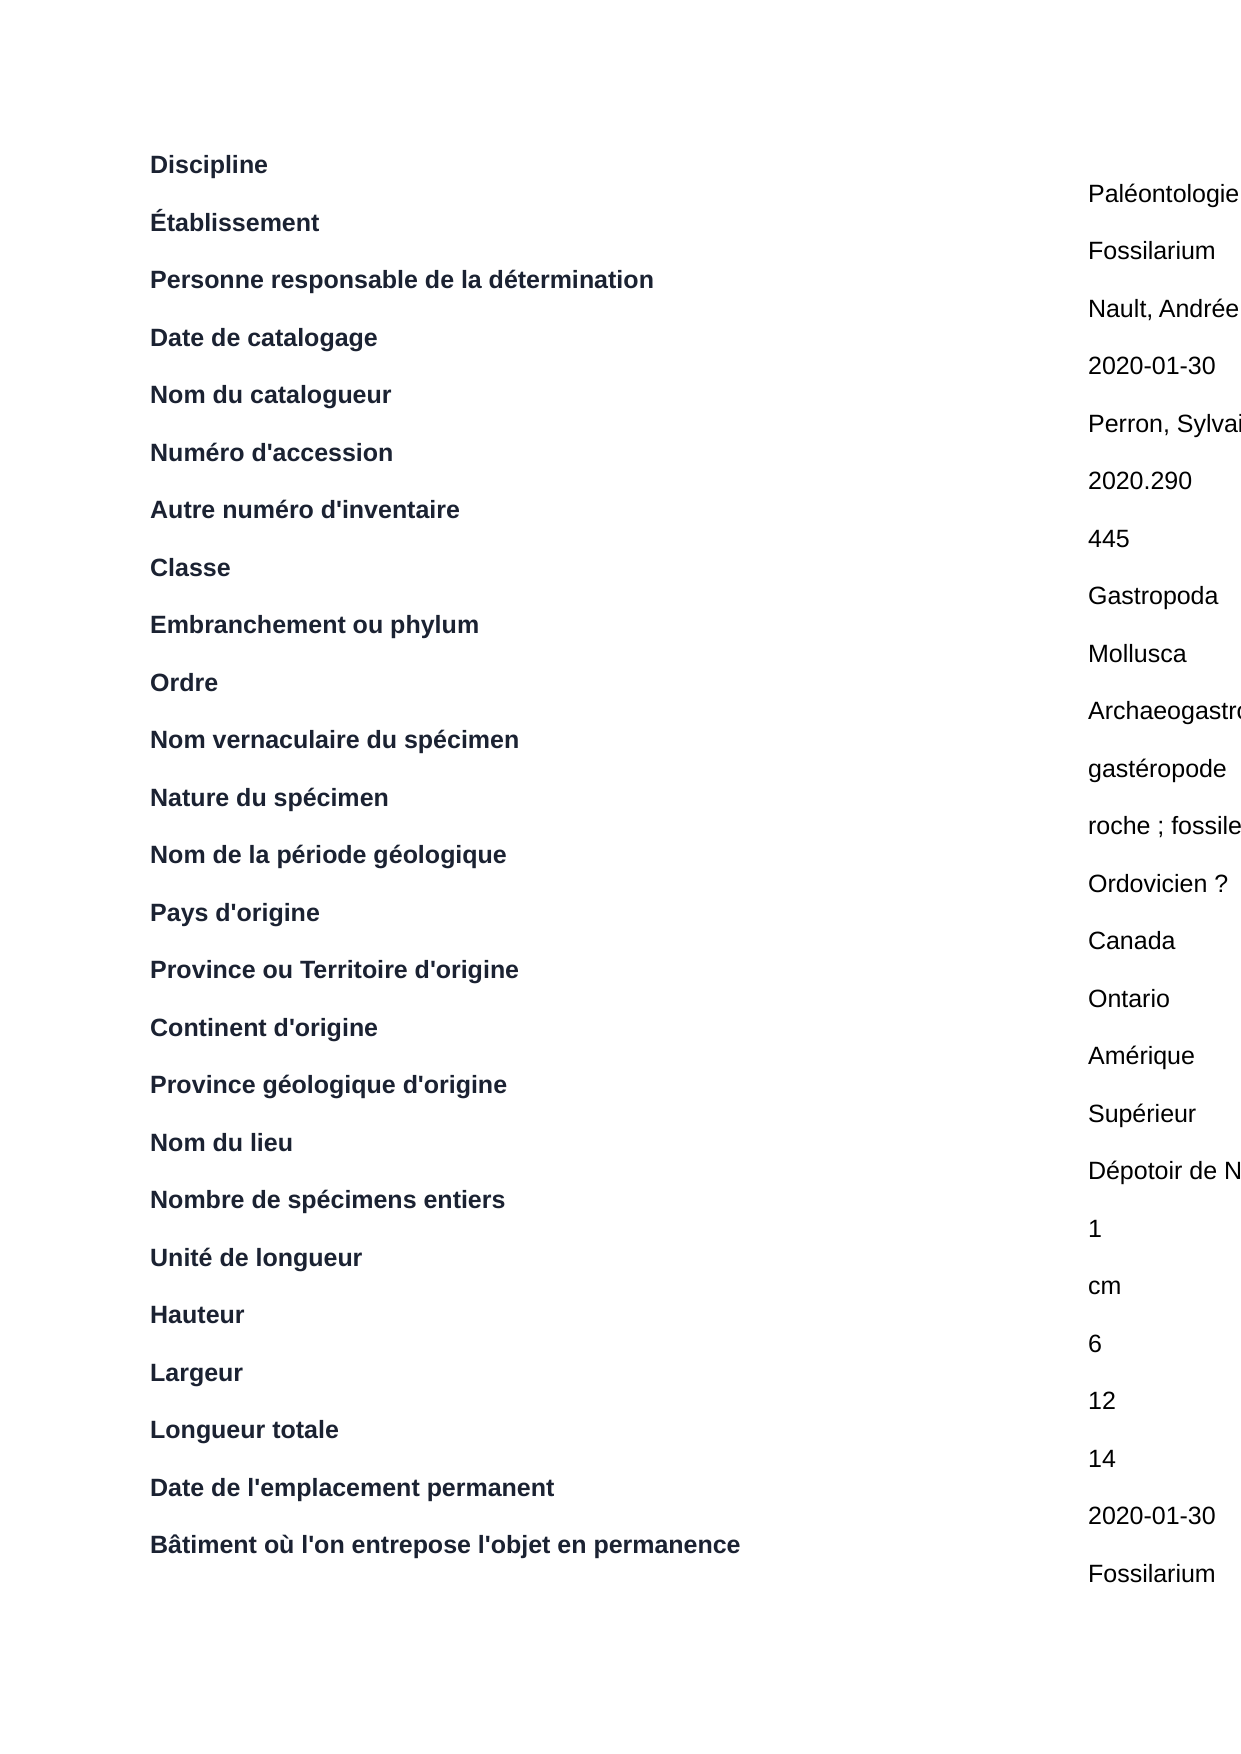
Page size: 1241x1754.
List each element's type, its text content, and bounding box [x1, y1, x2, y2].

text Ontario [1088, 984, 1240, 1012]
text Embranchement ou phylum [150, 610, 1090, 639]
text Canada [1088, 926, 1240, 955]
text Gastropoda [1088, 581, 1240, 610]
text 1 [1088, 1214, 1240, 1242]
text 445 [1088, 524, 1240, 552]
text Province géologique d'origine [150, 1070, 1090, 1099]
text Ordre [150, 667, 1090, 696]
text Hauteur [150, 1300, 1090, 1329]
text 2020.290 [1088, 466, 1240, 495]
text Nom de la période géologique [150, 840, 1090, 869]
text Nault, Andrée [1088, 294, 1240, 322]
text Archaeogastropoda [1088, 696, 1240, 725]
text Unité de longueur [150, 1242, 1090, 1271]
text Autre numéro d'inventaire [150, 495, 1090, 524]
text 2020-01-30 [1088, 1501, 1240, 1530]
text 6 [1088, 1329, 1240, 1357]
text Largeur [150, 1357, 1090, 1386]
text Nom du catalogueur [150, 380, 1090, 409]
text cm [1088, 1271, 1240, 1300]
text 2020-01-30 [1088, 351, 1240, 380]
text Pays d'origine [150, 897, 1090, 926]
text Établissement [150, 207, 1090, 236]
text Dépotoir de New Liskeard ? [1088, 1156, 1240, 1185]
text Discipline [150, 150, 1090, 179]
text Date de l'emplacement permanent [150, 1472, 1090, 1501]
text Nom vernaculaire du spécimen [150, 725, 1090, 754]
text Nom du lieu [150, 1127, 1090, 1156]
text Province ou Territoire d'origine [150, 955, 1090, 984]
text Numéro d'accession [150, 437, 1090, 466]
text Mollusca [1088, 639, 1240, 667]
text Longueur totale [150, 1415, 1090, 1444]
text Ordovicien ? [1088, 869, 1240, 897]
text Nombre de spécimens entiers [150, 1185, 1090, 1214]
text Perron, Sylvain [1088, 409, 1240, 437]
text Classe [150, 552, 1090, 581]
text Fossilarium [1088, 1559, 1240, 1587]
text Amérique [1088, 1041, 1240, 1070]
text 12 [1088, 1386, 1240, 1415]
text Personne responsable de la détermination [150, 265, 1090, 294]
text Date de catalogage [150, 322, 1090, 351]
text 14 [1088, 1444, 1240, 1472]
text Paléontologie [1088, 179, 1240, 207]
text Supérieur [1088, 1099, 1240, 1127]
text roche ; fossile [1088, 811, 1240, 840]
text Continent d'origine [150, 1012, 1090, 1041]
text gastéropode [1088, 754, 1240, 782]
text Nature du spécimen [150, 782, 1090, 811]
text Bâtiment où l'on entrepose l'objet en permanence [150, 1530, 1090, 1559]
text Fossilarium [1088, 236, 1240, 265]
